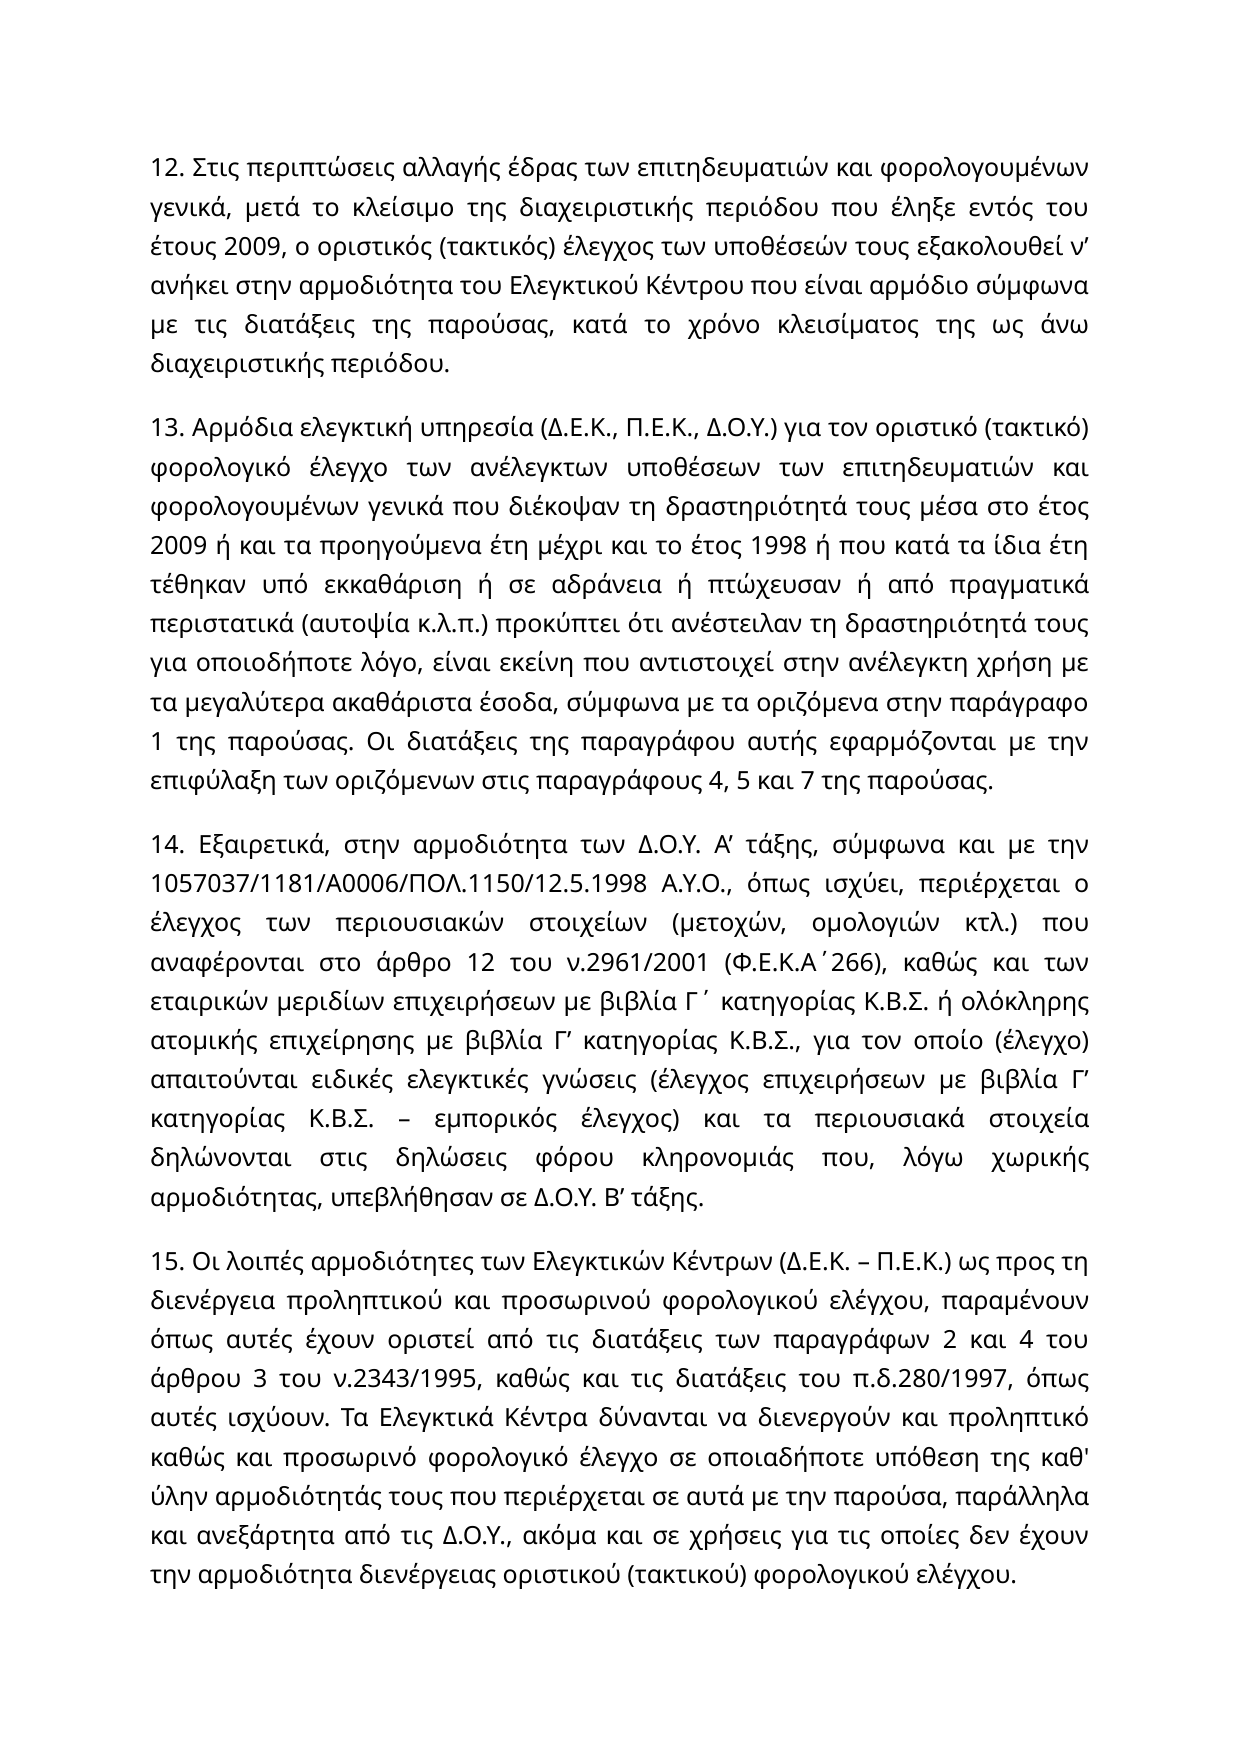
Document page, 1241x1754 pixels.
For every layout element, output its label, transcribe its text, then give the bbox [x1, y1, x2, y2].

text 12. Στις περιπτώσεις αλλαγής έδρας των επιτηδευματιών και φορολογουμένων γενικά, μετά το κλείσιμο της διαχειριστικής περιόδου που έληξε εντός του έτους 2009, ο οριστικός (τακτικός) έλεγχος των υποθέσεών τους εξακολουθεί ν’ ανήκει στην αρμοδιότητα του Ελεγκτικού Κέντρου που είναι αρμόδιο σύμφωνα με τις διατάξεις της παρούσας, κατά το χρόνο κλεισίματος της ως άνω διαχειριστικής περιόδου. [150, 150, 1090, 380]
text 14. Εξαιρετικά, στην αρμοδιότητα των Δ.Ο.Υ. Α’ τάξης, σύμφωνα και με την 1057037/1181/Α0006/ΠΟΛ.1150/12.5.1998 Α.Υ.Ο., όπως ισχύει, περιέρχεται ο έλεγχος των περιουσιακών στοιχείων (μετοχών, ομολογιών κτλ.) που αναφέρονται στο άρθρο 12 του ν.2961/2001 (Φ.Ε.Κ.Α΄266), καθώς και των εταιρικών μεριδίων επιχειρήσεων με βιβλία Γ΄ κατηγορίας Κ.Β.Σ. ή ολόκληρης ατομικής επιχείρησης με βιβλία Γ’ κατηγορίας Κ.Β.Σ., για τον οποίο (έλεγχο) απαιτούνται ειδικές ελεγκτικές γνώσεις (έλεγχος επιχειρήσεων με βιβλία Γ’ κατηγορίας Κ.Β.Σ. – εμπορικός έλεγχος) και τα περιουσιακά στοιχεία δηλώνονται στις δηλώσεις φόρου κληρονομιάς που, λόγω χωρικής αρμοδιότητας, υπεβλήθησαν σε Δ.Ο.Υ. Β’ τάξης. [150, 827, 1090, 1213]
text 13. Αρμόδια ελεγκτική υπηρεσία (Δ.Ε.Κ., Π.Ε.Κ., Δ.Ο.Υ.) για τον οριστικό (τακτικό) φορολογικό έλεγχο των ανέλεγκτων υποθέσεων των επιτηδευματιών και φορολογουμένων γενικά που διέκοψαν τη δραστηριότητά τους μέσα στο έτος 2009 ή και τα προηγούμενα έτη μέχρι και το έτος 1998 ή που κατά τα ίδια έτη τέθηκαν υπό εκκαθάριση ή σε αδράνεια ή πτώχευσαν ή από πραγματικά περιστατικά (αυτοψία κ.λ.π.) προκύπτει ότι ανέστειλαν τη δραστηριότητά τους για οποιοδήποτε λόγο, είναι εκείνη που αντιστοιχεί στην ανέλεγκτη χρήση με τα μεγαλύτερα ακαθάριστα έσοδα, σύμφωνα με τα οριζόμενα στην παράγραφο 1 της παρούσας. Οι διατάξεις της παραγράφου αυτής εφαρμόζονται με την επιφύλαξη των οριζόμενων στις παραγράφους 4, 5 και 7 της παρούσας. [150, 410, 1090, 797]
text 15. Οι λοιπές αρμοδιότητες των Ελεγκτικών Κέντρων (Δ.Ε.Κ. – Π.Ε.Κ.) ως προς τη διενέργεια προληπτικού και προσωρινού φορολογικού ελέγχου, παραμένουν όπως αυτές έχουν οριστεί από τις διατάξεις των παραγράφων 2 και 4 του άρθρου 3 του ν.2343/1995, καθώς και τις διατάξεις του π.δ.280/1997, όπως αυτές ισχύουν. Τα Ελεγκτικά Κέντρα δύνανται να διενεργούν και προληπτικό καθώς και προσωρινό φορολογικό έλεγχο σε οποιαδήποτε υπόθεση της καθ' ύλην αρμοδιότητάς τους που περιέρχεται σε αυτά με την παρούσα, παράλληλα και ανεξάρτητα από τις Δ.Ο.Υ., ακόμα και σε χρήσεις για τις οποίες δεν έχουν την αρμοδιότητα διενέργειας οριστικού (τακτικού) φορολογικού ελέγχου. [150, 1243, 1090, 1591]
